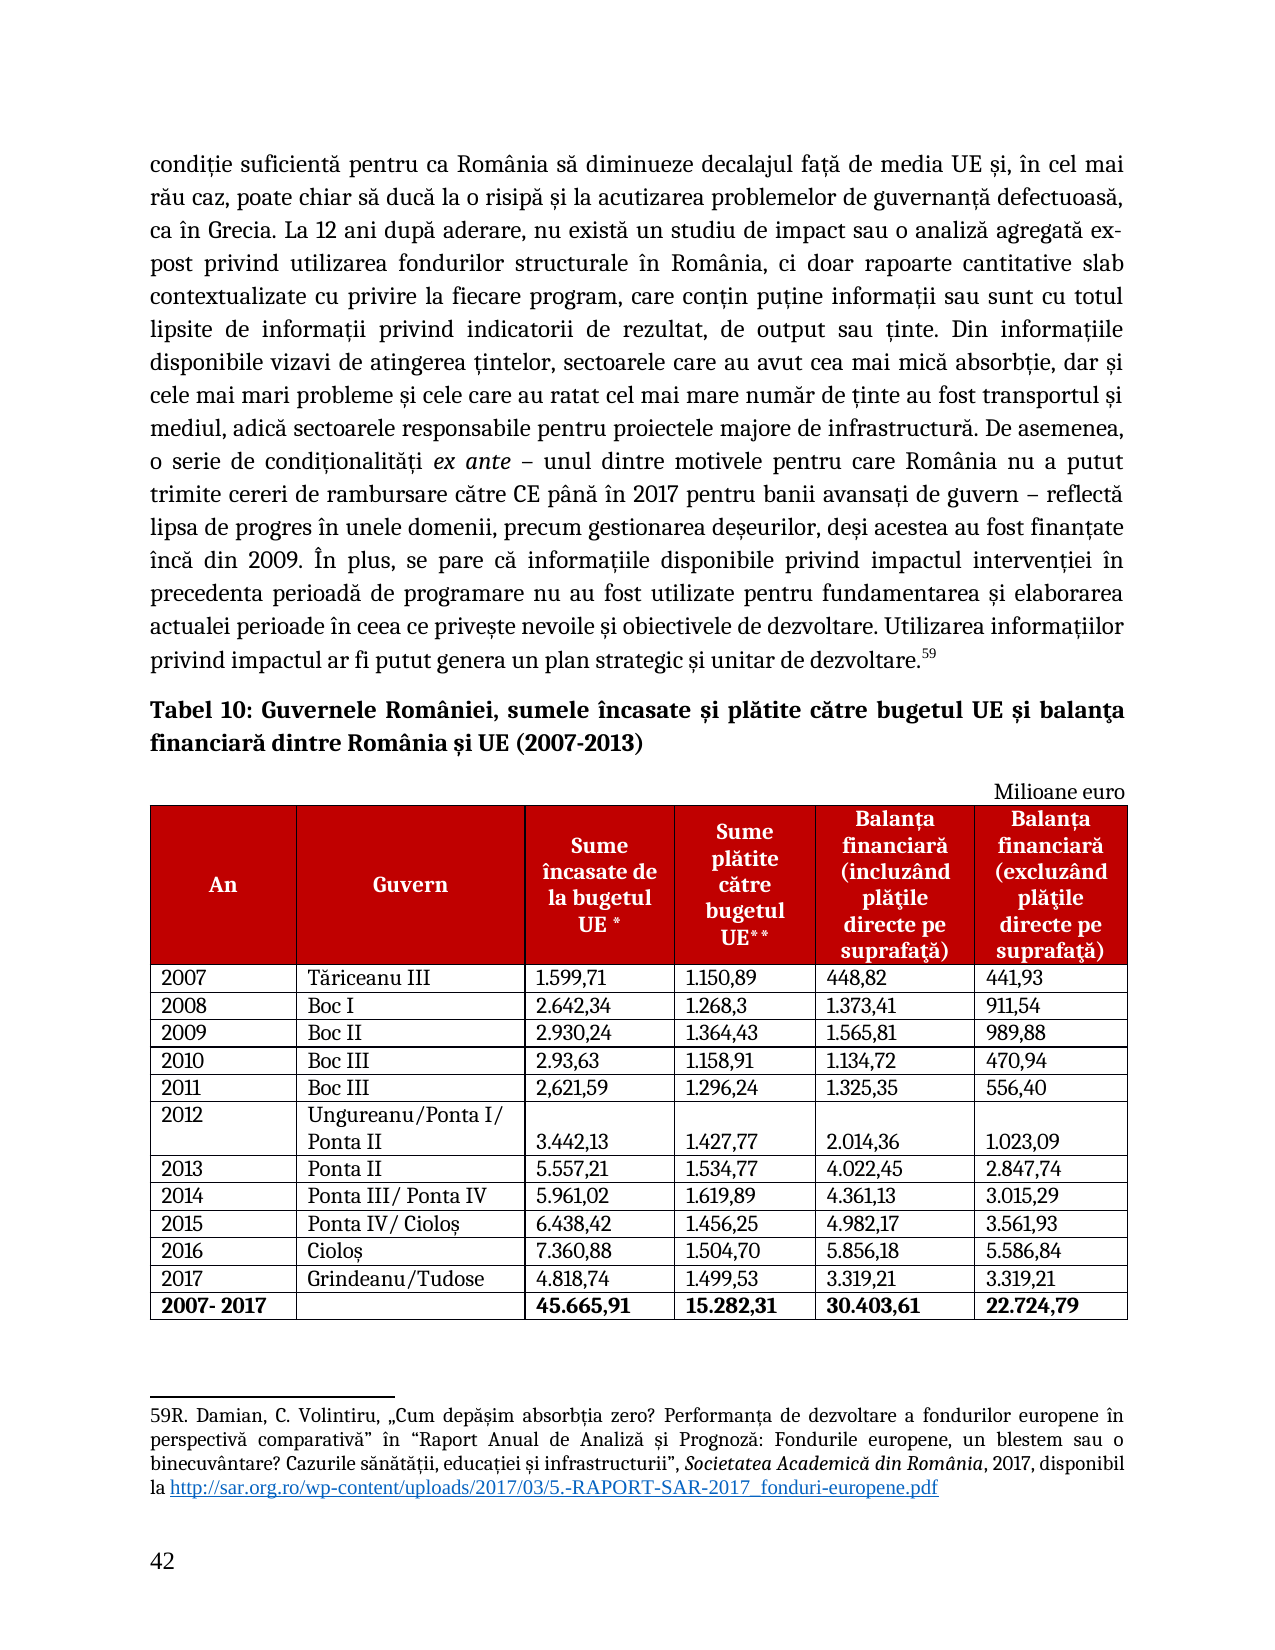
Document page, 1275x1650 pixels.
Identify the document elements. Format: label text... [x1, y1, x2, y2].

table_cell 1.599,71 [526, 965, 674, 992]
table_cell 1.456,25 [675, 1211, 815, 1237]
table_cell 2.014,36 [816, 1102, 974, 1155]
table_cell Ponta IV/ Cioloș [297, 1211, 524, 1237]
table_cell 1.325,35 [816, 1075, 974, 1101]
table_cell 5.586,84 [975, 1238, 1127, 1264]
table_cell 2007- 2017 [151, 1293, 296, 1319]
table_header Guvern [297, 806, 524, 964]
table_header An [151, 806, 296, 964]
table_header Sume plătite către bugetul UE** [675, 806, 815, 964]
table_cell 3.319,21 [975, 1266, 1127, 1292]
table_cell 1.150,89 [675, 965, 815, 992]
table_cell 2012 [151, 1102, 296, 1155]
table_cell 1.364,43 [675, 1020, 815, 1046]
table_header Balanța financiară (excluzând plăţile directe pe suprafaţă) [975, 806, 1127, 964]
table_cell 4.022,45 [816, 1156, 974, 1182]
table_cell 2011 [151, 1075, 296, 1101]
table_cell 2008 [151, 993, 296, 1019]
table_cell 5.856,18 [816, 1238, 974, 1264]
table_cell 470,94 [975, 1048, 1127, 1074]
table_cell 441,93 [975, 965, 1127, 992]
table_cell 1.373,41 [816, 993, 974, 1019]
table_cell 556,40 [975, 1075, 1127, 1101]
table_cell 2,621,59 [526, 1075, 674, 1101]
table_cell 1.268,3 [675, 993, 815, 1019]
table_cell 2017 [151, 1266, 296, 1292]
table_cell 15.282,31 [675, 1293, 815, 1319]
table_cell 1.504,70 [675, 1238, 815, 1264]
table_cell 2010 [151, 1048, 296, 1074]
table_cell 1.619,89 [675, 1183, 815, 1210]
text Milioane euro [150, 779, 1125, 805]
text condiție suficientă pentru ca România să diminueze decalajul față de media UE și, în cel mai rău caz, poate chiar să ducă la o risipă și la acutizarea problemelor de guvernanță defectuoasă, ca în Grecia. La 12 ani după aderare, nu există un studiu de impact sau o analiză agregată ex-post privind utilizarea fondurilor structurale în România, ci doar rapoarte cantitative slab contextualizate cu privire la fiecare program, care conțin puține informații sau sunt cu totul lipsite de informații privind indicatorii de rezultat, de output sau ținte. Din informațiile disponibile vizavi de atingerea țintelor, sectoarele care au avut cea mai mică absorbție, dar și cele mai mari probleme și cele care au ratat cel mai mare număr de ținte au fost transportul și mediul, adică sectoarele responsabile pentru proiectele majore de infrastructură. De asemenea, o serie de condiționalități ex ante – unul dintre motivele pentru care România nu a putut trimite cereri de rambursare către CE până în 2017 pentru banii avansați de guvern – reflectă lipsa de progres în unele domenii, precum gestionarea deșeurilor, deși acestea au fost finanțate încă din 2009. În plus, se pare că informațiile disponibile privind impactul intervenției în precedenta perioadă de programare nu au fost utilizate pentru fundamentarea și elaborarea actualei perioade în ceea ce privește nevoile și obiectivele de dezvoltare. Utilizarea informațiilor privind impactul ar fi putut genera un plan strategic și unitar de dezvoltare. [150, 150, 1125, 675]
table_cell 1.534,77 [675, 1156, 815, 1182]
table_cell 7.360,88 [526, 1238, 674, 1264]
table_cell 2.847,74 [975, 1156, 1127, 1182]
table_cell 3.561,93 [975, 1211, 1127, 1237]
table_cell Cioloș [297, 1238, 524, 1264]
table_cell 2.930,24 [526, 1020, 674, 1046]
table_cell 4.361,13 [816, 1183, 974, 1210]
table_cell 1.427,77 [675, 1102, 815, 1155]
table_cell 5.557,21 [526, 1156, 674, 1182]
table_cell 1.134,72 [816, 1048, 974, 1074]
table_cell 1.565,81 [816, 1020, 974, 1046]
table_cell Boc II [297, 1020, 524, 1046]
table_cell 1.296,24 [675, 1075, 815, 1101]
table_cell 22.724,79 [975, 1293, 1127, 1319]
table_cell 1.158,91 [675, 1048, 815, 1074]
table_cell 4.982,17 [816, 1211, 974, 1237]
table_cell Ponta II [297, 1156, 524, 1182]
table_cell 1.499,53 [675, 1266, 815, 1292]
table_cell 2014 [151, 1183, 296, 1210]
table_cell 911,54 [975, 993, 1127, 1019]
table_header Sume încasate de la bugetul UE * [526, 806, 674, 964]
table_cell Tăriceanu III [297, 965, 524, 992]
table_cell [297, 1293, 524, 1319]
table_cell 4.818,74 [526, 1266, 674, 1292]
table_cell 5.961,02 [526, 1183, 674, 1210]
table_cell Boc III [297, 1048, 524, 1074]
table_cell Ponta III/ Ponta IV [297, 1183, 524, 1210]
table_cell 2.642,34 [526, 993, 674, 1019]
table_cell 3.319,21 [816, 1266, 974, 1292]
text R. Damian, C. Volintiru, „Cum depășim absorbția zero? Performanța de dezvoltare a fondurilor europene în perspectivă comparativă” în “Raport Anual de Analiză și Prognoză: Fondurile europene, un blestem sau o binecuvântare? Cazurile sănătății, educației și infrastructurii”, Societatea Academică din România, 2017, disponibil la http://sar.org.ro/wp-content/uploads/2017/03/5.-RAPORT-SAR-2017_fonduri-europene.pdf [150, 1403, 1125, 1500]
table_cell 6.438,42 [526, 1211, 674, 1237]
table_header Balanța financiară (incluzând plăţile directe pe suprafaţă) [816, 806, 974, 964]
table_cell 3.442,13 [526, 1102, 674, 1155]
table_cell Boc I [297, 993, 524, 1019]
table_cell 448,82 [816, 965, 974, 992]
table_cell 45.665,91 [526, 1293, 674, 1319]
table_cell Grindeanu/Tudose [297, 1266, 524, 1292]
table_cell 989,88 [975, 1020, 1127, 1046]
table_cell 3.015,29 [975, 1183, 1127, 1210]
table_cell 1.023,09 [975, 1102, 1127, 1155]
table_cell 30.403,61 [816, 1293, 974, 1319]
table_cell Boc III [297, 1075, 524, 1101]
table_cell 2009 [151, 1020, 296, 1046]
text Tabel 10: Guvernele României, sumele încasate şi plătite către bugetul UE şi balanţa financiară dintre România şi UE (2007-2013) [150, 696, 1125, 758]
table_cell 2015 [151, 1211, 296, 1237]
table_cell 2.93,63 [526, 1048, 674, 1074]
table_cell 2016 [151, 1238, 296, 1264]
table_cell 2013 [151, 1156, 296, 1182]
table_cell 2007 [151, 965, 296, 992]
table_cell Ungureanu/Ponta I/ Ponta II [297, 1102, 524, 1155]
